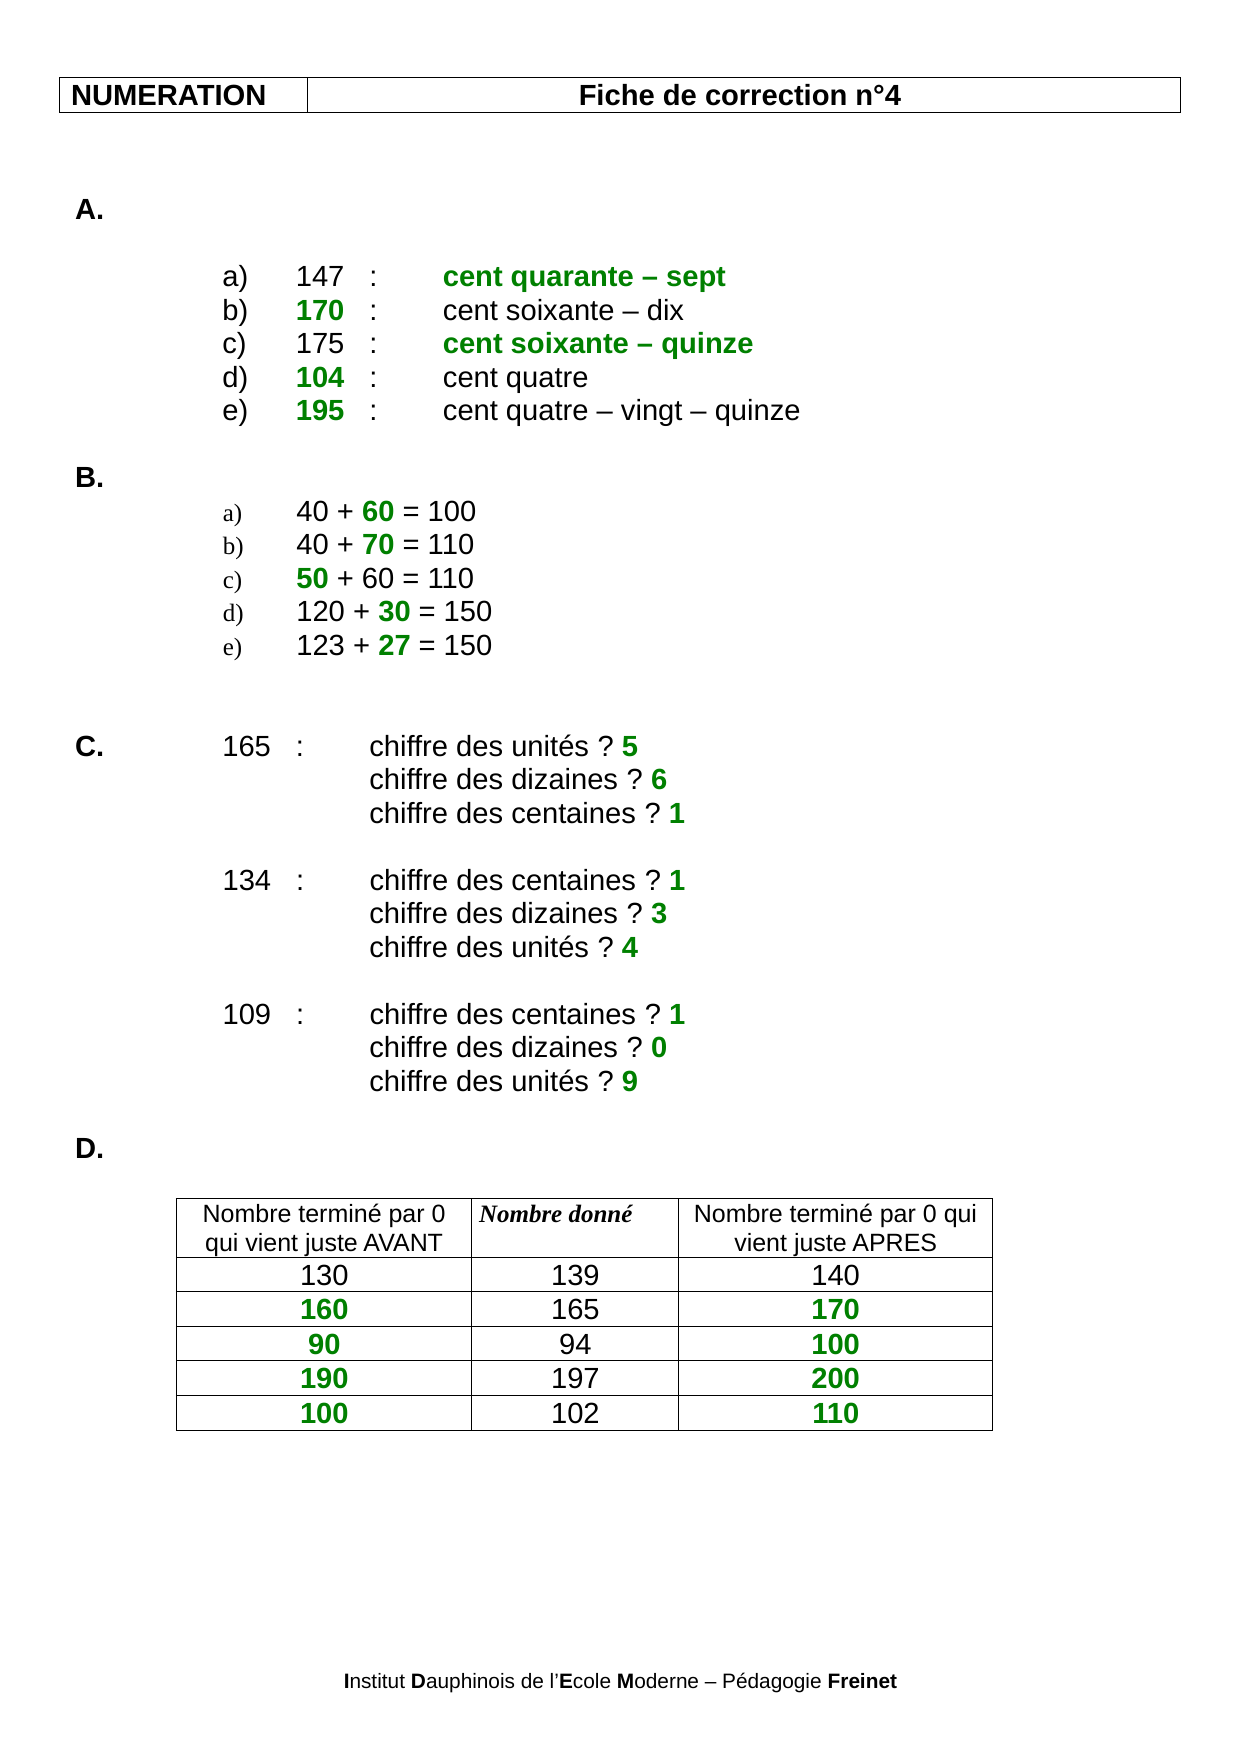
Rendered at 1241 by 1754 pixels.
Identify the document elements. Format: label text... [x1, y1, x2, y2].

table_cell 130 [177, 1258, 471, 1291]
table_cell 139 [472, 1258, 678, 1291]
text e) 195 : cent quatre – vingt – quinze [75, 393, 1165, 427]
text 134 : chiffre des centaines ? 1 [149, 863, 1165, 896]
text chiffre des dizaines ? 3 [75, 896, 1165, 930]
table_cell 110 [679, 1396, 992, 1429]
list 123 + 27 = 150 [223, 628, 1165, 661]
table_header Nombre terminé par 0 qui vient juste APRES [679, 1199, 992, 1257]
table_cell 165 [472, 1292, 678, 1326]
list 40 + 60 = 100 [223, 494, 1165, 527]
table_cell 90 [177, 1327, 471, 1360]
table_cell 197 [472, 1361, 678, 1395]
table_cell 190 [177, 1361, 471, 1395]
table_cell 170 [679, 1292, 992, 1326]
text chiffre des unités ? 4 [75, 930, 1165, 963]
table_header Fiche de correction n°4 [308, 78, 1180, 112]
table_cell 100 [177, 1396, 471, 1429]
text a) 147 : cent quarante – sept [75, 259, 1165, 292]
table_cell 200 [679, 1361, 992, 1395]
table_header NUMERATION [60, 78, 307, 112]
text chiffre des centaines ? 1 [75, 796, 1165, 829]
text b) 170 : cent soixante – dix [75, 292, 1165, 326]
table_cell 100 [679, 1327, 992, 1360]
text B. [75, 460, 1165, 494]
table_cell 140 [679, 1258, 992, 1291]
list 120 + 30 = 150 [223, 594, 1165, 628]
text C. 165 : chiffre des unités ? 5 [75, 728, 1165, 762]
list 40 + 70 = 110 [223, 527, 1165, 561]
text D. [75, 1131, 1165, 1164]
table_header Nombre terminé par 0 qui vient juste AVANT [177, 1199, 471, 1257]
text c) 175 : cent soixante – quinze [75, 326, 1165, 359]
table_cell 160 [177, 1292, 471, 1326]
table_header Nombre donné [472, 1199, 678, 1257]
list 50 + 60 = 110 [223, 561, 1165, 594]
text chiffre des dizaines ? 0 [75, 1030, 1165, 1064]
text 109 : chiffre des centaines ? 1 [149, 997, 1165, 1030]
text d) 104 : cent quatre [75, 359, 1165, 393]
table_cell 94 [472, 1327, 678, 1360]
text chiffre des dizaines ? 6 [75, 762, 1165, 796]
table_cell 102 [472, 1396, 678, 1429]
text chiffre des unités ? 9 [75, 1064, 1165, 1097]
